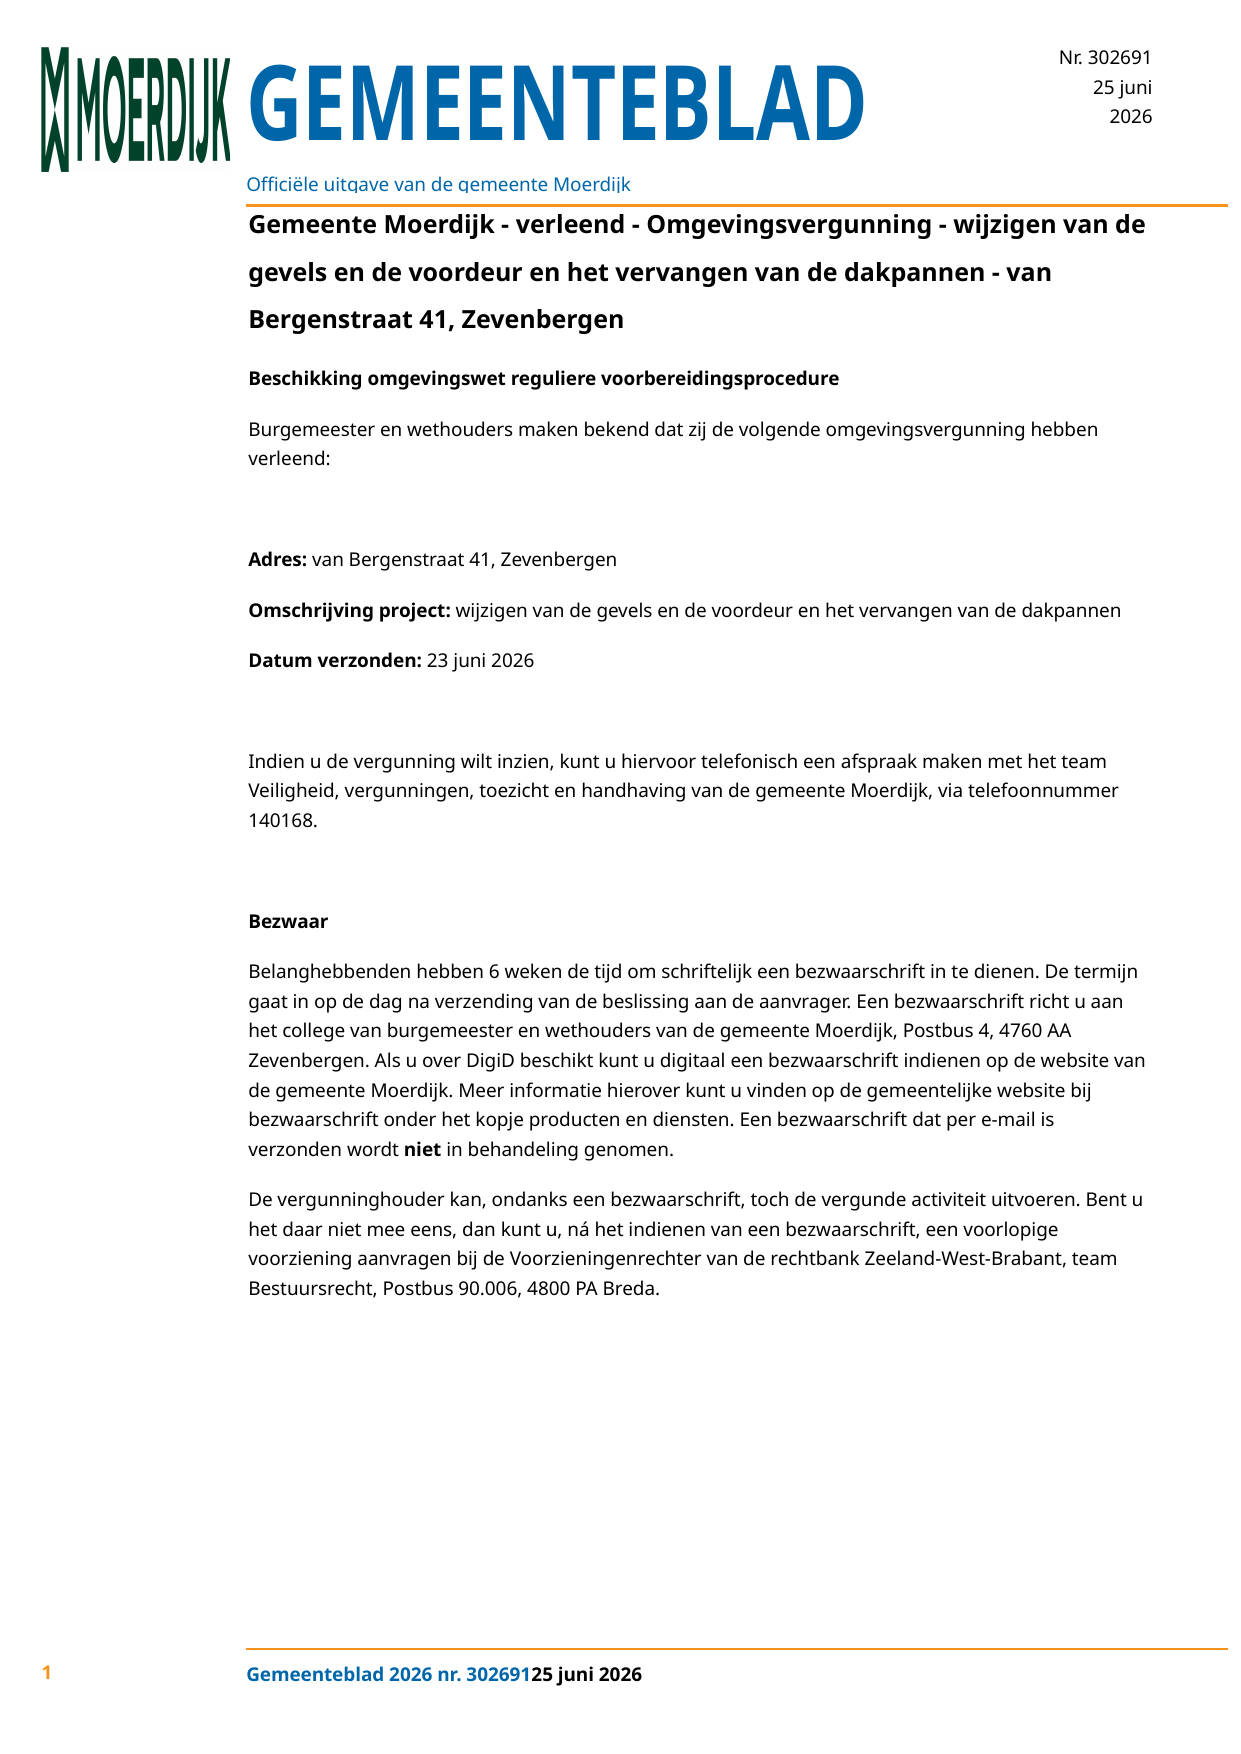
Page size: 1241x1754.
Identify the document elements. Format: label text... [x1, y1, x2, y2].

text De vergunninghouder kan, ondanks een bezwaarschrift, toch de vergunde activiteit uitvoeren. Bent u het daar niet mee eens, dan kunt u, ná het indienen van een bezwaarschrift, een voorlopige voorziening aanvragen bij de Voorzieningenrechter van de rechtbank Zeeland-West-Brabant, team Bestuursrecht, Postbus 90.006, 4800 PA Breda. [248, 1186, 1152, 1301]
picture [41, 47, 231, 172]
text Datum verzonden: 23 juni 2026 [248, 647, 1152, 673]
text Omschrijving project: wijzigen van de gevels en de voordeur en het vervangen van de dakpannen [248, 597, 1152, 622]
text Beschikking omgevingswet reguliere voorbereidingsprocedure [248, 366, 1152, 391]
text Burgemeester en wethouders maken bekend dat zij de volgende omgevingsvergunning hebben verleend: [248, 416, 1152, 471]
text Bezwaar [248, 908, 1152, 934]
text Adres: van Bergenstraat 41, Zevenbergen [248, 546, 1152, 572]
text Indien u de vergunning wilt inzien, kunt u hiervoor telefonisch een afspraak maken met het team Veiligheid, vergunningen, toezicht en handhaving van de gemeente Moerdijk, via telefoonnummer 140168. [248, 748, 1152, 833]
text Gemeente Moerdijk - verleend - Omgevingsvergunning - wijzigen van de gevels en de voordeur en het vervangen van de dakpannen - van Bergenstraat 41, Zevenbergen [248, 207, 1152, 336]
text Belanghebbenden hebben 6 weken de tijd om schriftelijk een bezwaarschrift in te dienen. De termijn gaat in op de dag na verzending van de beslissing aan de aanvrager. Een bezwaarschrift richt u aan het college van burgemeester en wethouders van de gemeente Moerdijk, Postbus 4, 4760 AA Zevenbergen. Als u over DigiD beschikt kunt u digitaal een bezwaarschrift indienen op de website van de gemeente Moerdijk. Meer informatie hierover kunt u vinden op de gemeentelijke website bij bezwaarschrift onder het kopje producten en diensten. Een bezwaarschrift dat per e-mail is verzonden wordt niet in behandeling genomen. [248, 958, 1152, 1162]
